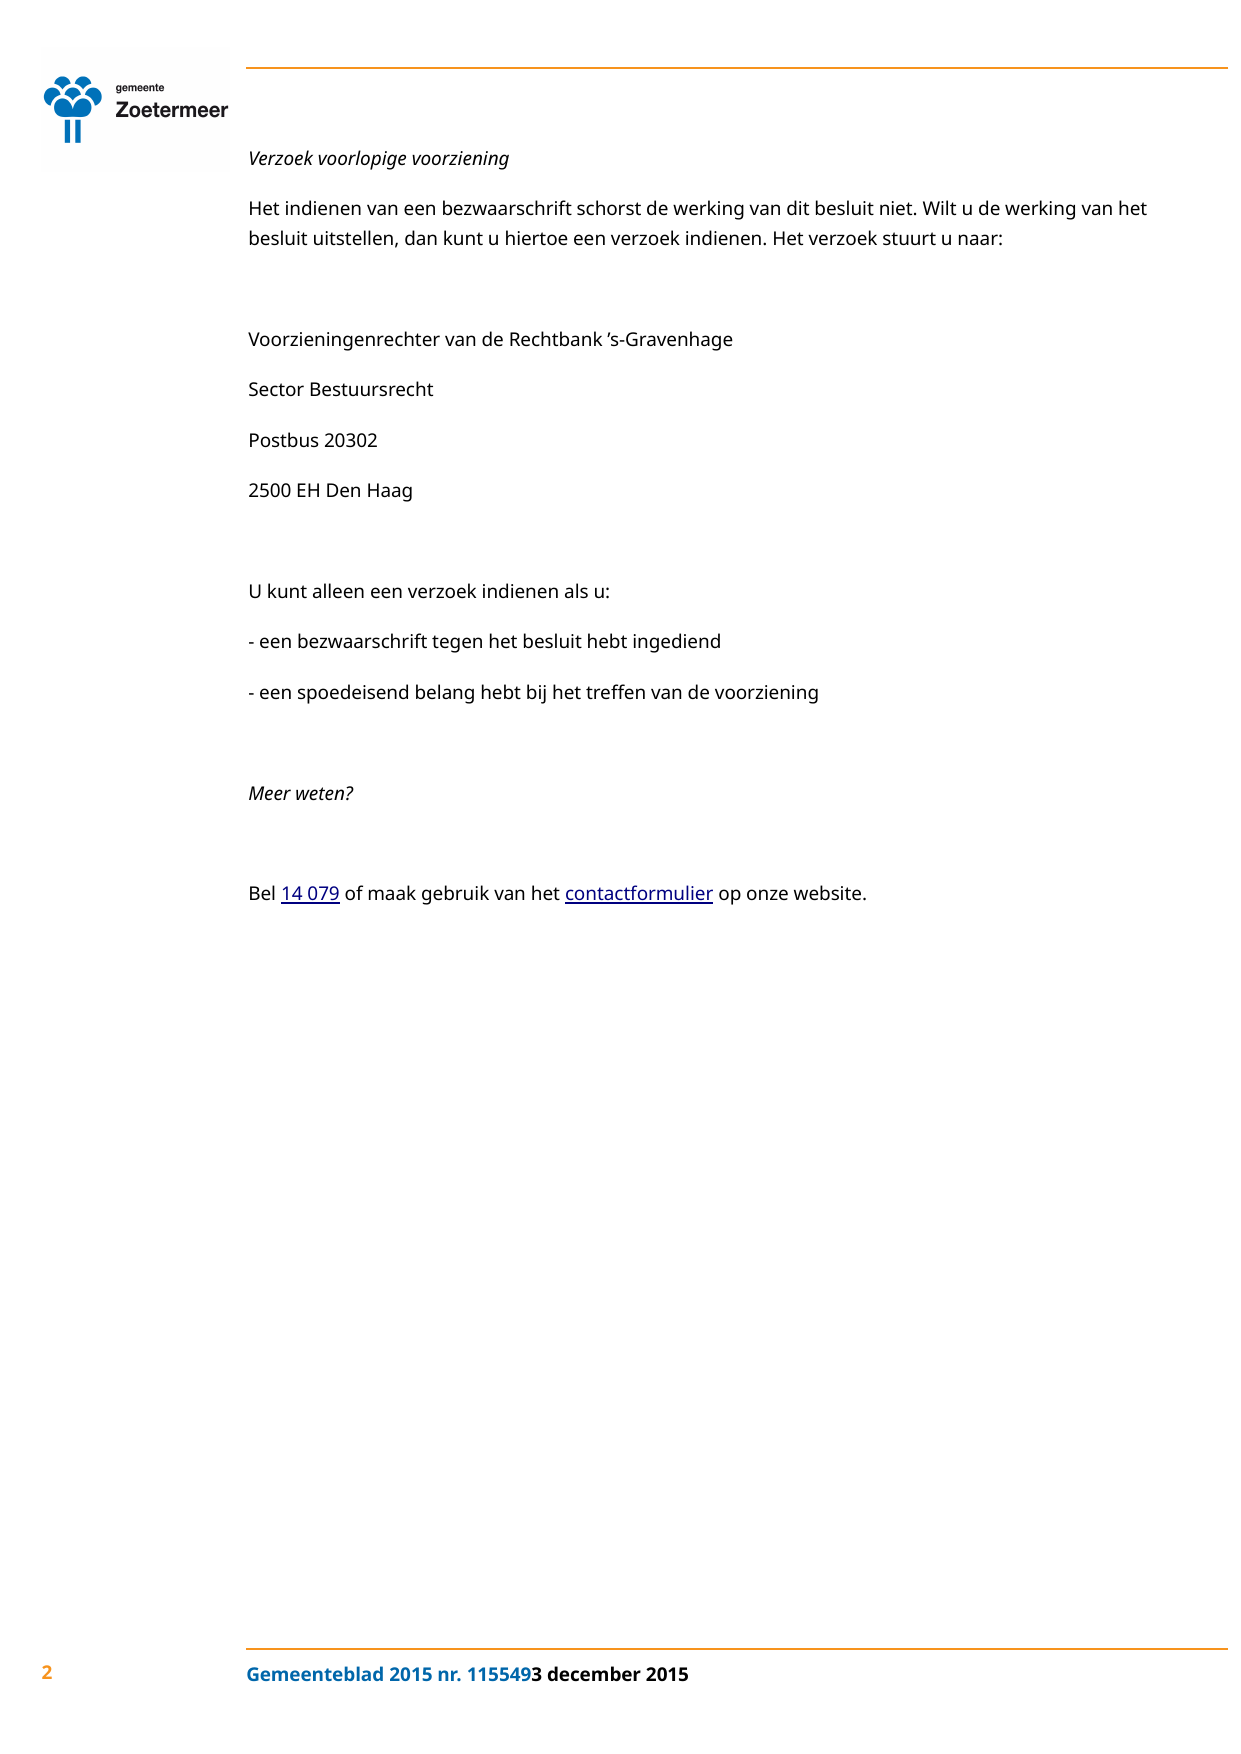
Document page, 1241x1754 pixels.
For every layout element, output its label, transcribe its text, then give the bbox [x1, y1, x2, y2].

text Verzoek voorlopige voorziening [248, 145, 1152, 171]
text - een spoedeisend belang hebt bij het treffen van de voorziening [248, 679, 1152, 705]
text Sector Bestuursrecht [248, 376, 1152, 402]
text U kunt alleen een verzoek indienen als u: [248, 578, 1152, 604]
text Het indienen van een bezwaarschrift schorst de werking van dit besluit niet. Wilt u de werking van het besluit uitstellen, dan kunt u hiertoe een verzoek indienen. Het verzoek stuurt u naar: [248, 196, 1152, 251]
text Voorzieningenrechter van de Rechtbank ’s-Gravenhage [248, 326, 1152, 352]
picture [41, 47, 231, 172]
text Bel 14 079 of maak gebruik van het contactformulier op onze website. [248, 881, 1152, 906]
text Meer weten? [248, 780, 1152, 806]
text - een bezwaarschrift tegen het besluit hebt ingediend [248, 628, 1152, 654]
text 2500 EH Den Haag [248, 477, 1152, 503]
text Postbus 20302 [248, 427, 1152, 453]
